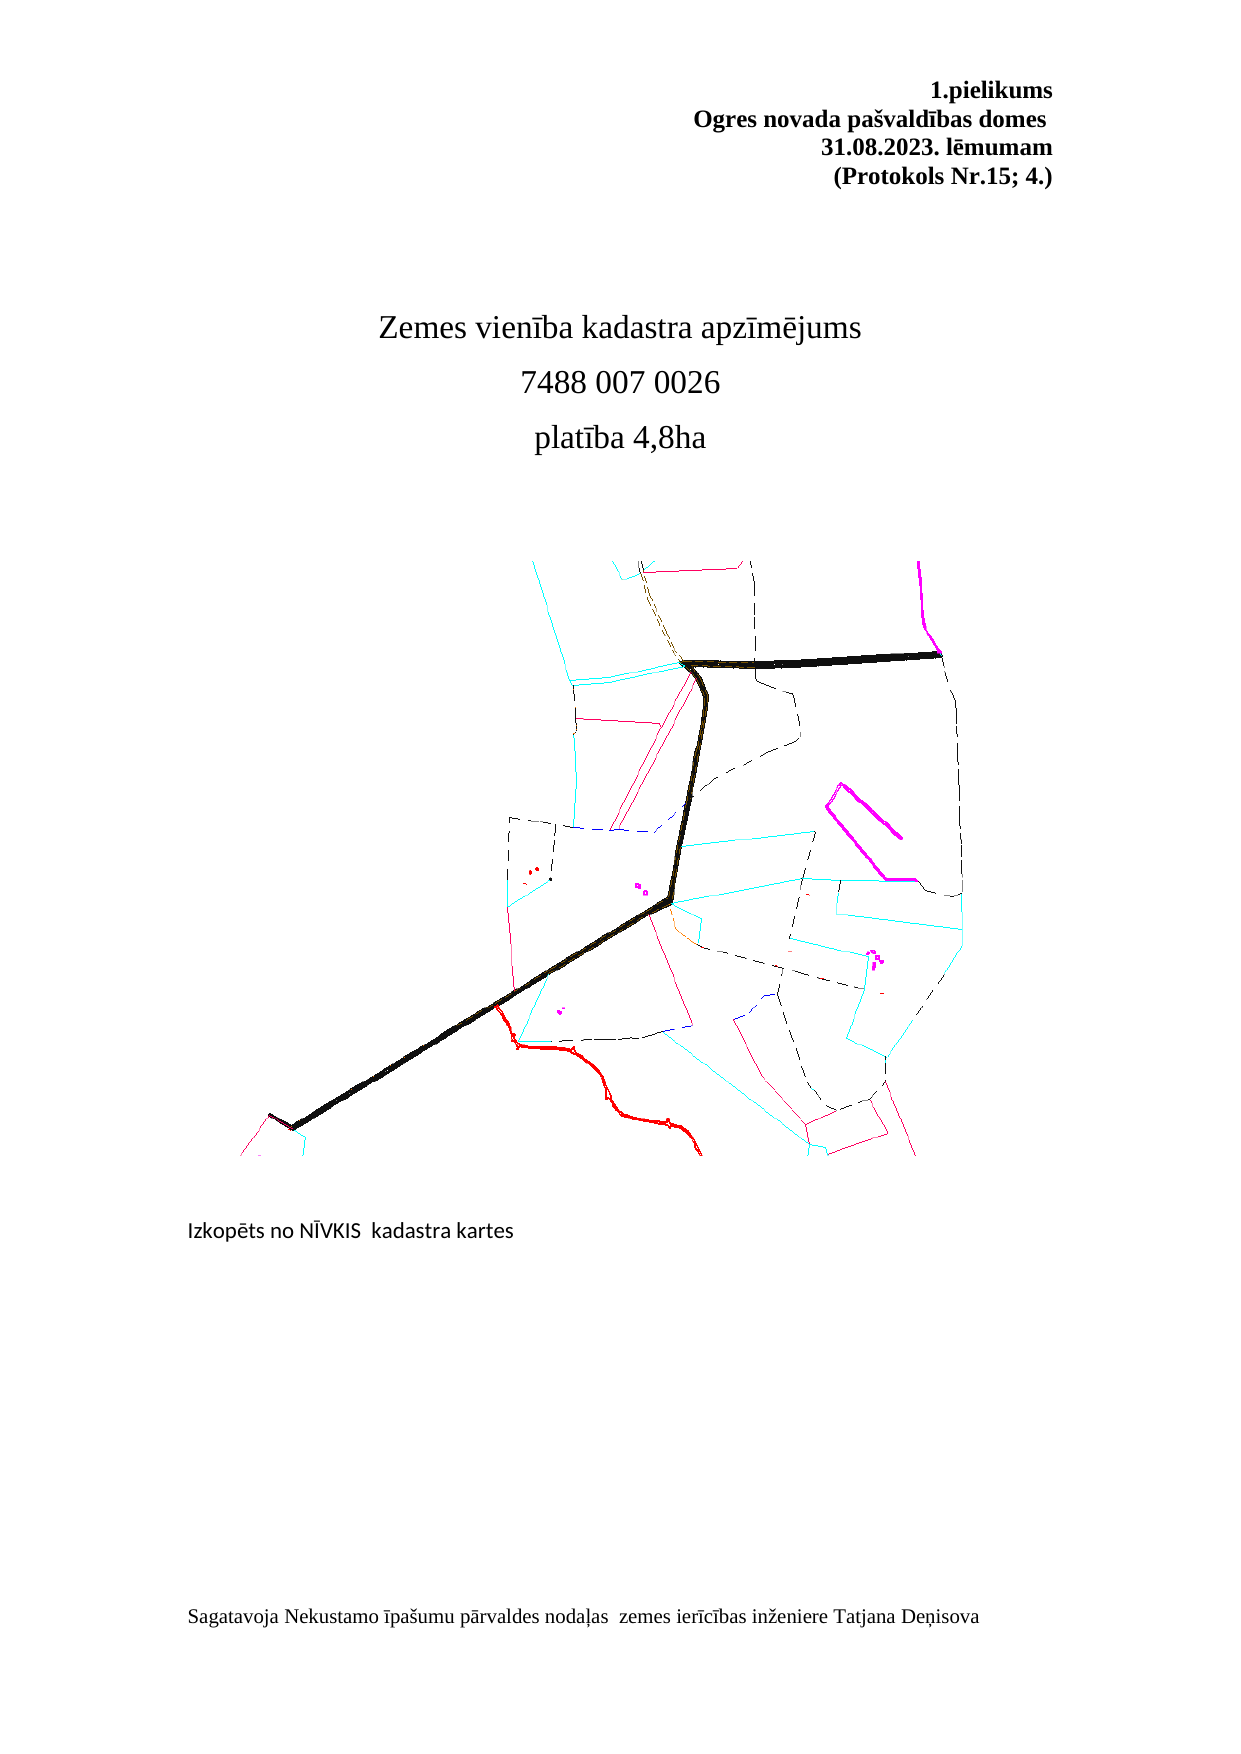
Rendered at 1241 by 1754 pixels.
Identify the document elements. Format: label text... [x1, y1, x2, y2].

text 7488 007 0026 [187, 362, 1053, 401]
text Izkopēts no NĪVKIS kadastra kartes [187, 1217, 1053, 1245]
text platība 4,8ha [187, 417, 1053, 456]
text Zemes vienība kadastra apzīmējums [187, 307, 1053, 346]
